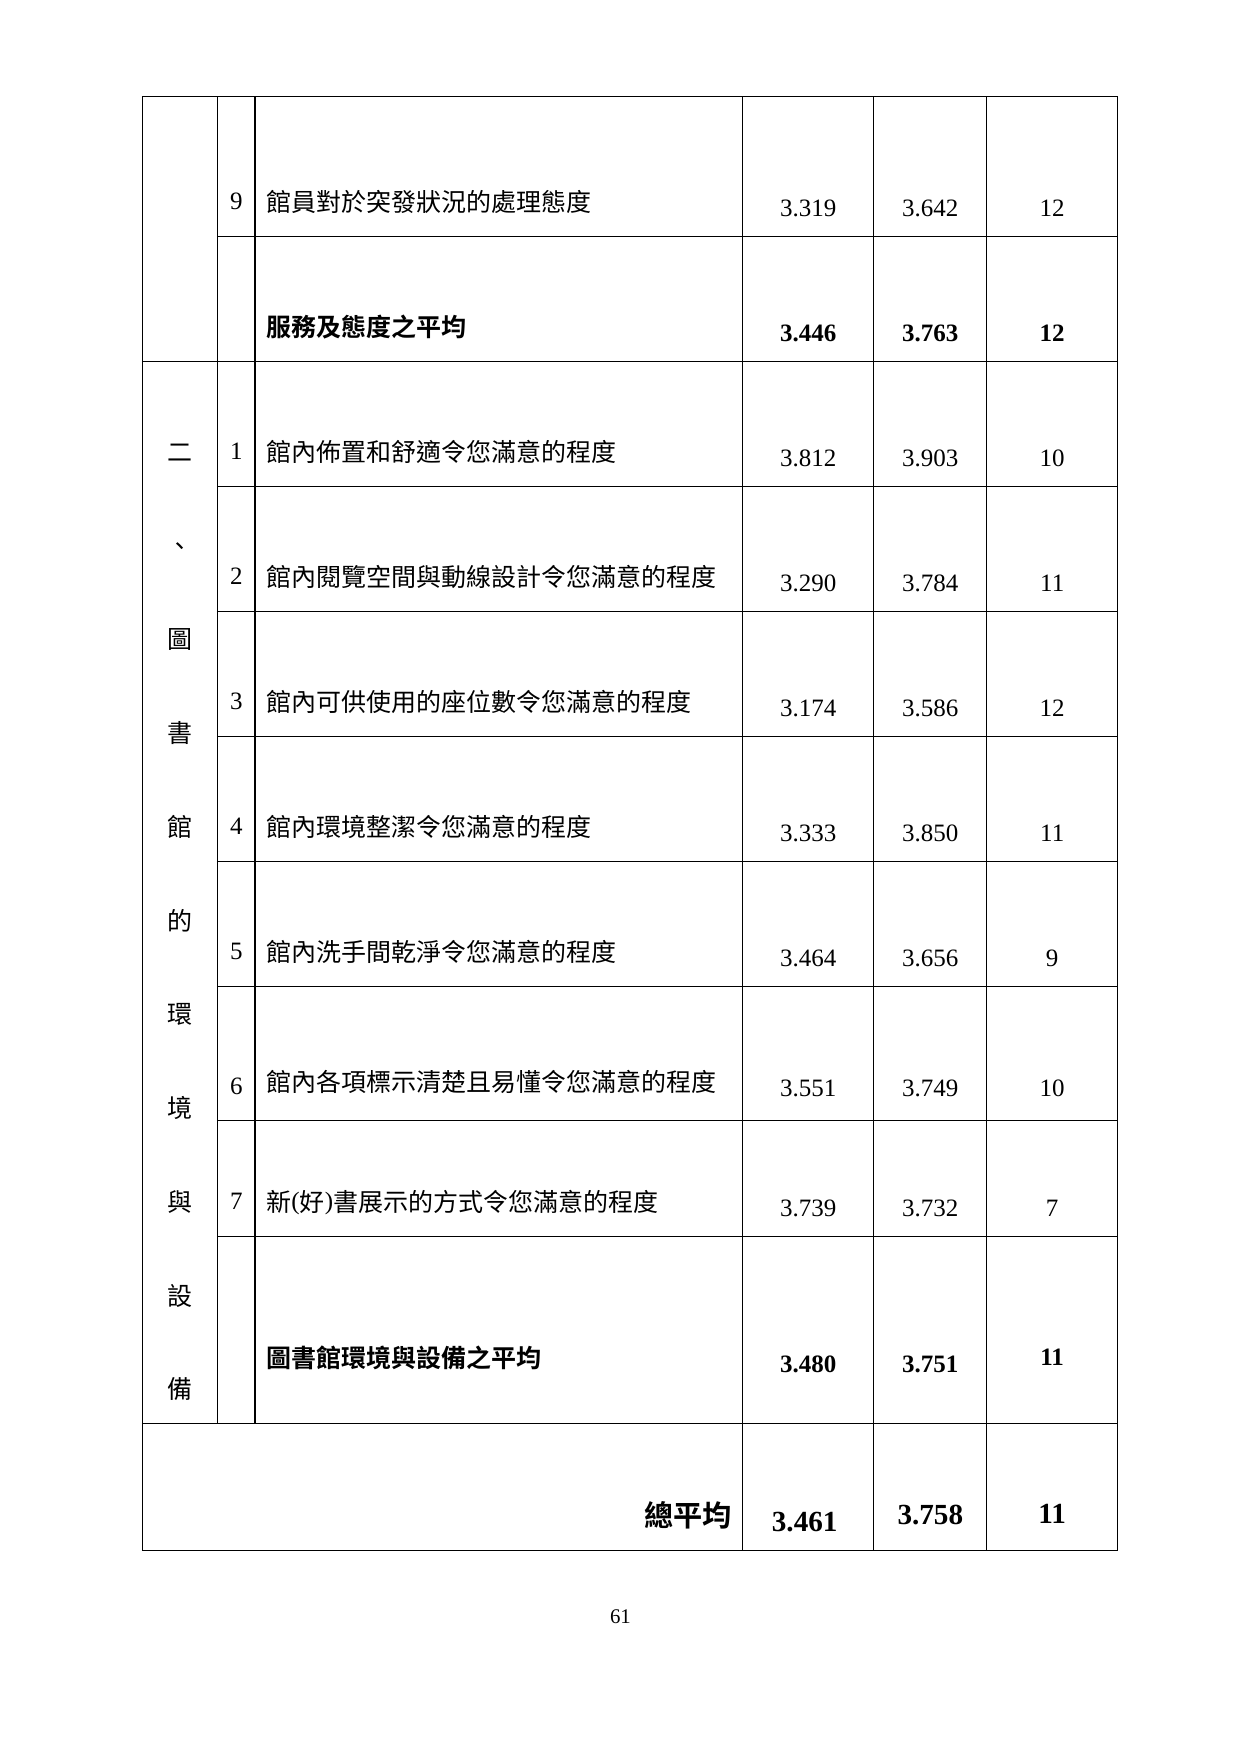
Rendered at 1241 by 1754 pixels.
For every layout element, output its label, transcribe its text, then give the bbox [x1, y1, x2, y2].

table_cell 10 [987, 987, 1117, 1120]
table_cell 3.319 [743, 97, 873, 236]
table_cell 11 [987, 1237, 1117, 1423]
table_cell 11 [987, 1424, 1117, 1550]
table_cell 館內各項標示清楚且易懂令您滿意的程度 [256, 987, 742, 1120]
table_cell 3.784 [874, 487, 986, 611]
table_cell 10 [987, 362, 1117, 486]
table_cell 3.480 [743, 1237, 873, 1423]
table_cell 11 [987, 487, 1117, 611]
table_cell 館內閱覽空間與動線設計令您滿意的程度 [256, 487, 742, 611]
table_cell 3.464 [743, 862, 873, 986]
table_cell 館員對於突發狀況的處理態度 [256, 97, 742, 236]
table_cell 9 [987, 862, 1117, 986]
table_cell 3.290 [743, 487, 873, 611]
table_cell 7 [987, 1121, 1117, 1236]
table_cell 3.732 [874, 1121, 986, 1236]
table_cell 館內洗手間乾淨令您滿意的程度 [256, 862, 742, 986]
table_cell 3.551 [743, 987, 873, 1120]
table_cell 7 [218, 1121, 254, 1236]
table_cell 3.642 [874, 97, 986, 236]
table_cell 3.174 [743, 612, 873, 736]
table_cell 二、圖書館的環境與設備 [143, 362, 217, 1423]
table_cell 11 [987, 737, 1117, 861]
table_cell 3.763 [874, 237, 986, 361]
table_cell 3.461 [743, 1424, 873, 1550]
table_cell 3.586 [874, 612, 986, 736]
table_cell 2 [218, 487, 254, 611]
table_cell 5 [218, 862, 254, 986]
table_cell 6 [218, 987, 254, 1120]
table_cell 3.739 [743, 1121, 873, 1236]
table_cell 3.812 [743, 362, 873, 486]
table_cell 館內佈置和舒適令您滿意的程度 [256, 362, 742, 486]
table_cell 服務及態度之平均 [256, 237, 742, 361]
table_cell 12 [987, 612, 1117, 736]
table_cell 圖書館環境與設備之平均 [256, 1237, 742, 1423]
table_cell 3.903 [874, 362, 986, 486]
table_cell 3 [218, 612, 254, 736]
table_cell 3.333 [743, 737, 873, 861]
table_cell 新(好)書展示的方式令您滿意的程度 [256, 1121, 742, 1236]
table_cell [143, 97, 217, 361]
table_cell 館內環境整潔令您滿意的程度 [256, 737, 742, 861]
table_cell 3.749 [874, 987, 986, 1120]
table_cell 4 [218, 737, 254, 861]
table_cell 3.446 [743, 237, 873, 361]
table_cell 館內可供使用的座位數令您滿意的程度 [256, 612, 742, 736]
table_cell [218, 1237, 254, 1423]
table_cell [218, 237, 254, 361]
table_cell 3.850 [874, 737, 986, 861]
table_cell 3.656 [874, 862, 986, 986]
table_cell 12 [987, 237, 1117, 361]
table_cell 12 [987, 97, 1117, 236]
table_cell 1 [218, 362, 254, 486]
table_cell 總平均 [143, 1424, 742, 1550]
table_cell 3.751 [874, 1237, 986, 1423]
table_cell 9 [218, 97, 254, 236]
table_cell 3.758 [874, 1424, 986, 1550]
